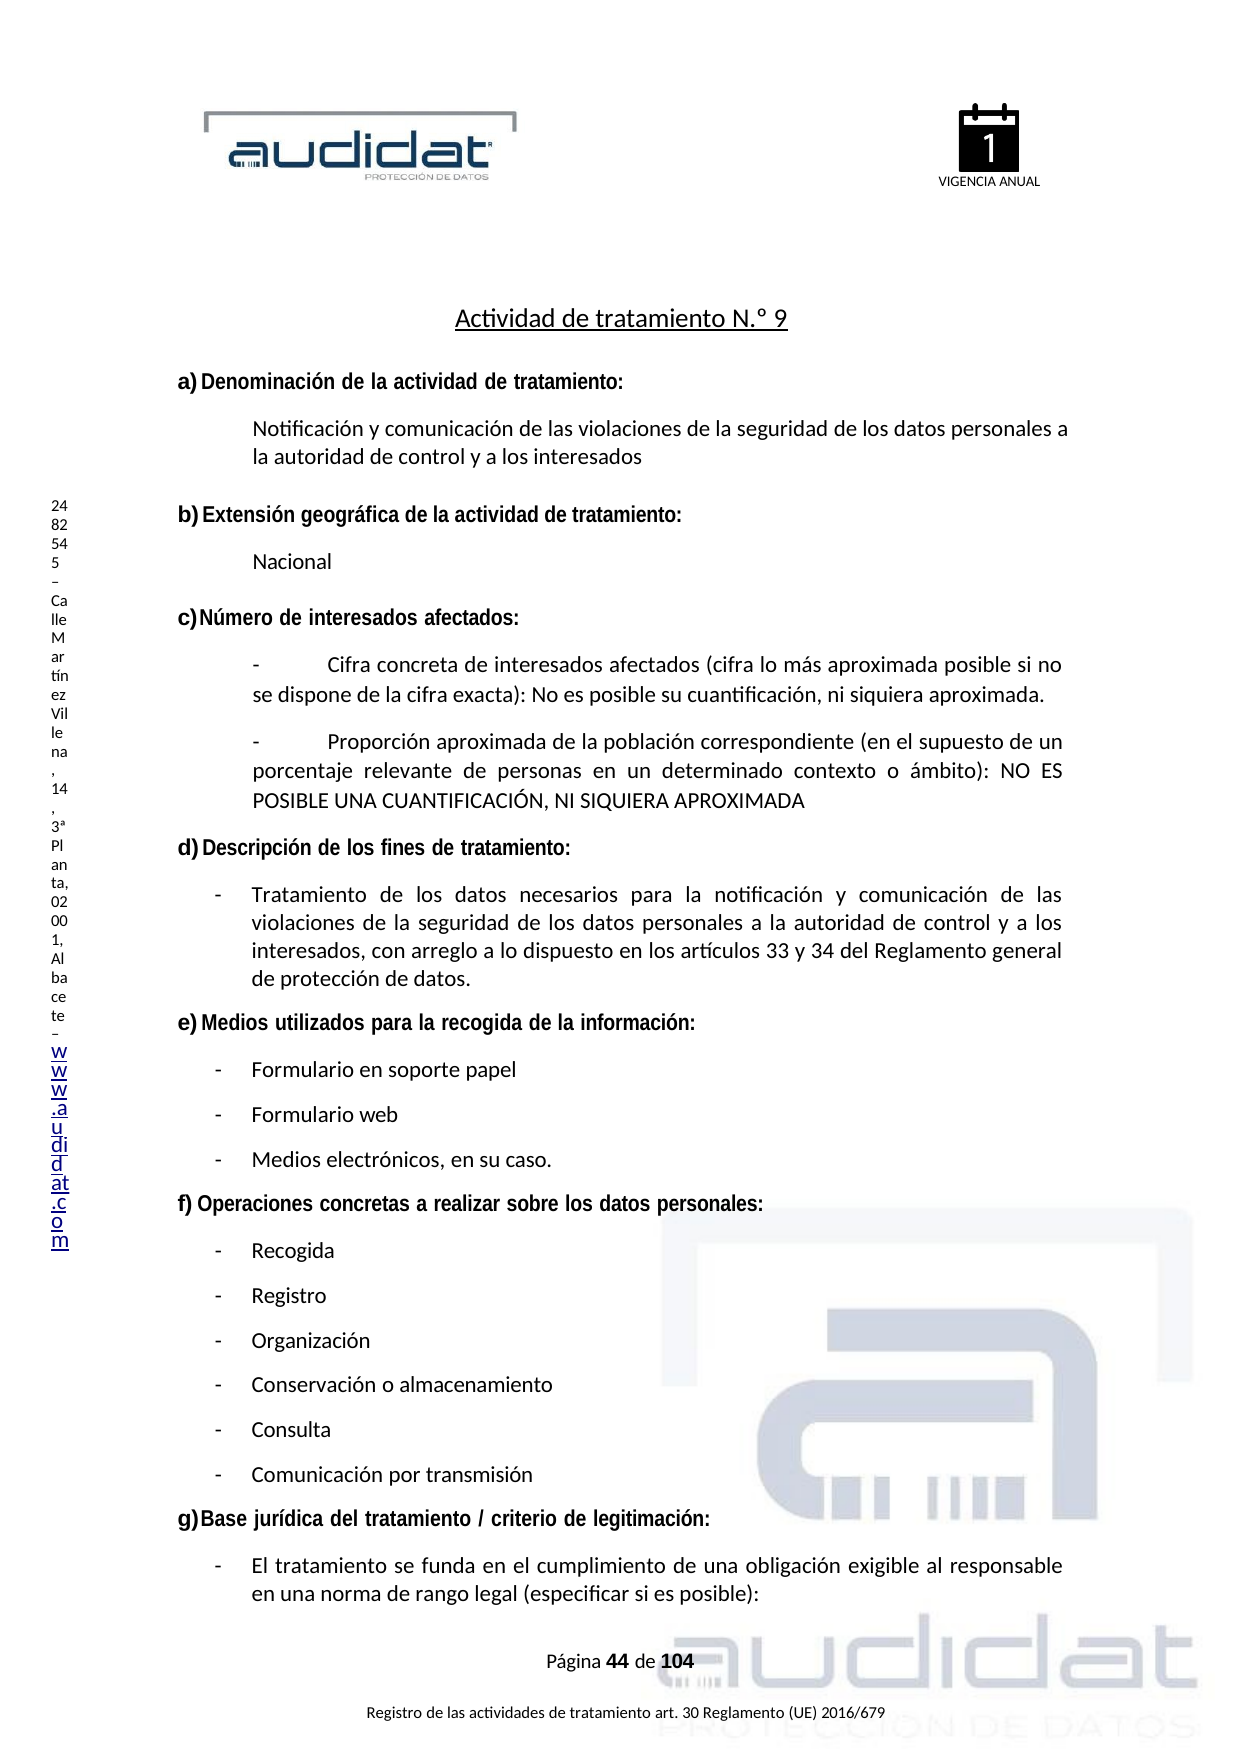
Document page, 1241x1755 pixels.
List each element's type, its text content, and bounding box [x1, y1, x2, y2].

text Nacional [252, 547, 1226, 575]
list Proporción aproximada de la población correspondiente (en el supuesto de un porcentaje relevante de personas en un determinado contexto o ámbito): NO ES POSIBLE UNA CUANTIFICACIÓN, NI SIQUIERA APROXIMADA [252, 727, 1064, 814]
text Página 44 de 104 [177, 1649, 640, 1674]
list Cifra concreta de interesados afectados (cifra lo más aproximada posible si no se dispone de la cifra exacta): No es posible su cuantificación, ni siquiera aproximada. [252, 650, 1063, 708]
list Operaciones concretas a realizar sobre los datos personales: [177, 1190, 1226, 1217]
list Extensión geográfica de la actividad de tratamiento: [177, 501, 1226, 528]
list [1215, 1326, 1226, 1354]
list Registro [214, 1281, 640, 1309]
list Formulario web [214, 1100, 1226, 1128]
list Organización [214, 1326, 640, 1354]
text Audidat 3.0, S.L.U. – CIF B02482545 – Calle Martínez Villena, 14, 3ª Planta, 02001, Albacete – www.audidat.com [51, 497, 69, 1192]
list Denominación de la actividad de tratamiento: [177, 368, 1226, 394]
text Registro de las actividades de tratamiento art. 30 Reglamento (UE) 2016/679 [366, 1702, 640, 1723]
list Consulta [214, 1415, 640, 1443]
list [1215, 1415, 1226, 1443]
list Número de interesados afectados: [177, 604, 1226, 631]
list Comunicación por transmisión [214, 1460, 640, 1488]
list Tratamiento de los datos necesarios para la notificación y comunicación de las violaciones de la seguridad de los datos personales a la autoridad de control y a los interesados, con arreglo a lo dispuesto en los artículos 33 y 34 del Reglamento general de protección de datos. [214, 880, 1064, 992]
subtitle Actividad de tratamiento N.º 9 [455, 301, 1226, 334]
list Descripción de los fines de tratamiento: [177, 834, 1226, 860]
list Conservación o almacenamiento [214, 1371, 640, 1399]
list Medios utilizados para la recogida de la información: [177, 1009, 1226, 1036]
text Notificación y comunicación de las violaciones de la seguridad de los datos personales a la autoridad de control y a los interesados [252, 414, 1073, 470]
list [1215, 1281, 1226, 1309]
list Formulario en soporte papel [214, 1056, 1226, 1083]
list Medios electrónicos, en su caso. [214, 1145, 1226, 1173]
list El tratamiento se funda en el cumplimiento de una obligación exigible al responsable en una norma de rango legal (especificar si es posible): [214, 1552, 640, 1608]
list Base jurídica del tratamiento / criterio de legitimación: [177, 1505, 640, 1532]
list [1215, 1236, 1226, 1264]
list Recogida [214, 1236, 640, 1264]
